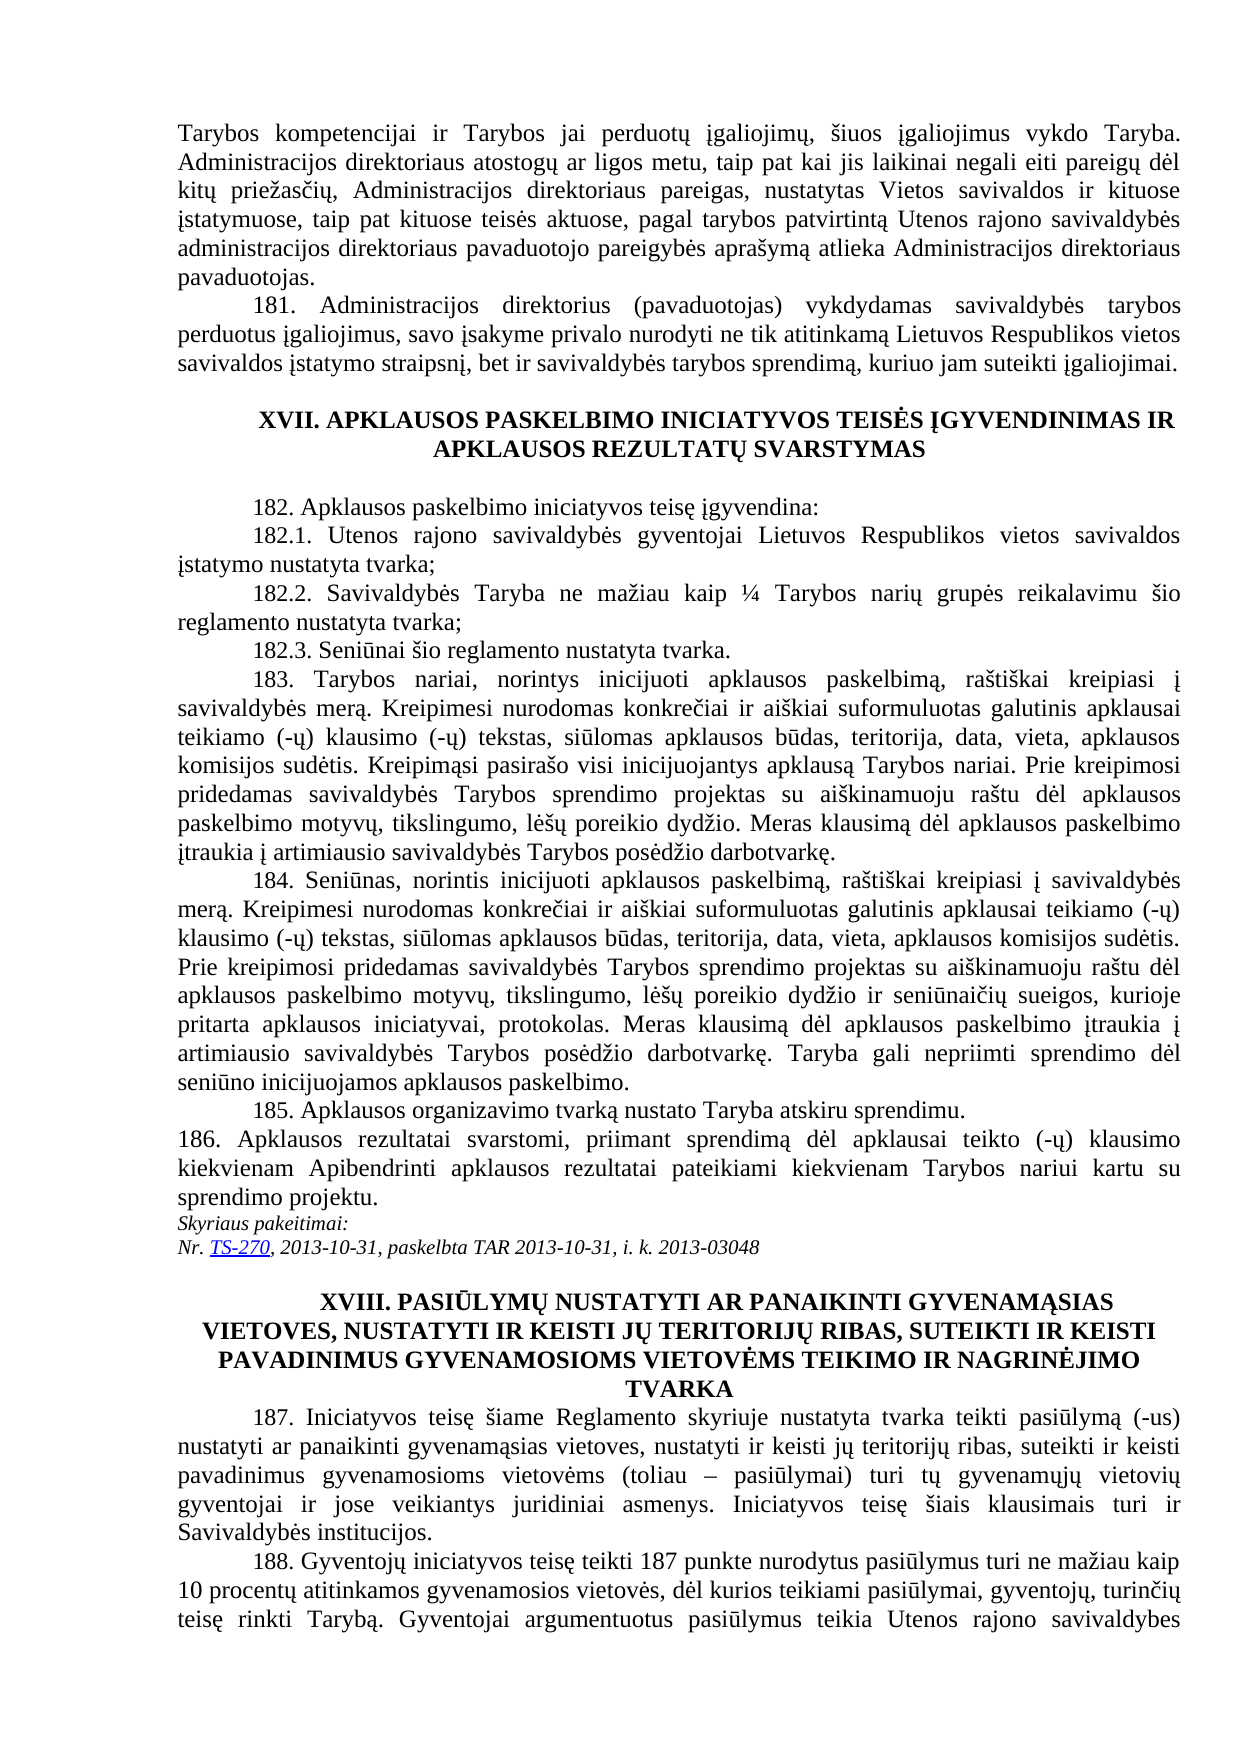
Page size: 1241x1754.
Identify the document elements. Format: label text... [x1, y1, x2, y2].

text Tarybos kompetencijai ir Tarybos jai perduotų įgaliojimų, šiuos įgaliojimus vykdo Taryba. Administracijos direktoriaus atostogų ar ligos metu, taip pat kai jis laikinai negali eiti pareigų dėl kitų priežasčių, Administracijos direktoriaus pareigas, nustatytas Vietos savivaldos ir kituose įstatymuose, taip pat kituose teisės aktuose, pagal tarybos patvirtintą Utenos rajono savivaldybės administracijos direktoriaus pavaduotojo pareigybės aprašymą atlieka Administracijos direktoriaus pavaduotojas. [177, 118, 1181, 291]
text Nr. TS-270, 2013-10-31, paskelbta TAR 2013-10-31, i. k. 2013-03048 [177, 1235, 1181, 1259]
text 181. Administracijos direktorius (pavaduotojas) vykdydamas savivaldybės tarybos perduotus įgaliojimus, savo įsakyme privalo nurodyti ne tik atitinkamą Lietuvos Respublikos vietos savivaldos įstatymo straipsnį, bet ir savivaldybės tarybos sprendimą, kuriuo jam suteikti įgaliojimai. [177, 291, 1181, 377]
text 183. Tarybos nariai, norintys inicijuoti apklausos paskelbimą, raštiškai kreipiasi į savivaldybės merą. Kreipimesi nurodomas konkrečiai ir aiškiai suformuluotas galutinis apklausai teikiamo (-ų) klausimo (-ų) tekstas, siūlomas apklausos būdas, teritorija, data, vieta, apklausos komisijos sudėtis. Kreipimąsi pasirašo visi inicijuojantys apklausą Tarybos nariai. Prie kreipimosi pridedamas savivaldybės Tarybos sprendimo projektas su aiškinamuoju raštu dėl apklausos paskelbimo motyvų, tikslingumo, lėšų poreikio dydžio. Meras klausimą dėl apklausos paskelbimo įtraukia į artimiausio savivaldybės Tarybos posėdžio darbotvarkę. [177, 664, 1181, 866]
text 182.3. Seniūnai šio reglamento nustatyta tvarka. [177, 636, 1181, 664]
text 182.2. Savivaldybės Taryba ne mažiau kaip ¼ Tarybos narių grupės reikalavimu šio reglamento nustatyta tvarka; [177, 578, 1181, 636]
text 186. Apklausos rezultatai svarstomi, priimant sprendimą dėl apklausai teikto (-ų) klausimo kiekvienam Apibendrinti apklausos rezultatai pateikiami kiekvienam Tarybos nariui kartu su sprendimo projektu. [177, 1124, 1181, 1211]
text 184. Seniūnas, norintis inicijuoti apklausos paskelbimą, raštiškai kreipiasi į savivaldybės merą. Kreipimesi nurodomas konkrečiai ir aiškiai suformuluotas galutinis apklausai teikiamo (-ų) klausimo (-ų) tekstas, siūlomas apklausos būdas, teritorija, data, vieta, apklausos komisijos sudėtis. Prie kreipimosi pridedamas savivaldybės Tarybos sprendimo projektas su aiškinamuoju raštu dėl apklausos paskelbimo motyvų, tikslingumo, lėšų poreikio dydžio ir seniūnaičių sueigos, kurioje pritarta apklausos iniciatyvai, protokolas. Meras klausimą dėl apklausos paskelbimo įtraukia į artimiausio savivaldybės Tarybos posėdžio darbotvarkę. Taryba gali nepriimti sprendimo dėl seniūno inicijuojamos apklausos paskelbimo. [177, 866, 1181, 1096]
text 187. Iniciatyvos teisę šiame Reglamento skyriuje nustatyta tvarka teikti pasiūlymą (-us) nustatyti ar panaikinti gyvenamąsias vietoves, nustatyti ir keisti jų teritorijų ribas, suteikti ir keisti pavadinimus gyvenamosioms vietovėms (toliau – pasiūlymai) turi tų gyvenamųjų vietovių gyventojai ir jose veikiantys juridiniai asmenys. Iniciatyvos teisę šiais klausimais turi ir Savivaldybės institucijos. [177, 1402, 1181, 1546]
text XVII. APKLAUSOS PASKELBIMO INICIATYVOS TEISĖS ĮGYVENDINIMAS IR APKLAUSOS REZULTATŲ SVARSTYMAS [177, 406, 1181, 463]
text 182.1. Utenos rajono savivaldybės gyventojai Lietuvos Respublikos vietos savivaldos įstatymo nustatyta tvarka; [177, 521, 1181, 578]
text 188. Gyventojų iniciatyvos teisę teikti 187 punkte nurodytus pasiūlymus turi ne mažiau kaip 10 procentų atitinkamos gyvenamosios vietovės, dėl kurios teikiami pasiūlymai, gyventojų, turinčių teisę rinkti Tarybą. Gyventojai argumentuotus pasiūlymus teikia Utenos rajono savivaldybes [177, 1546, 1181, 1632]
text Skyriaus pakeitimai: [177, 1211, 1181, 1235]
text 185. Apklausos organizavimo tvarką nustato Taryba atskiru sprendimu. [177, 1096, 1181, 1124]
text 182. Apklausos paskelbimo iniciatyvos teisę įgyvendina: [177, 492, 1181, 521]
text XVIII. PASIŪLYMŲ NUSTATYTI AR PANAIKINTI GYVENAMĄSIAS VIETOVES, NUSTATYTI IR KEISTI JŲ TERITORIJŲ RIBAS, SUTEIKTI IR KEISTI PAVADINIMUS GYVENAMOSIOMS VIETOVĖMS TEIKIMO IR NAGRINĖJIMO TVARKA [177, 1287, 1181, 1402]
